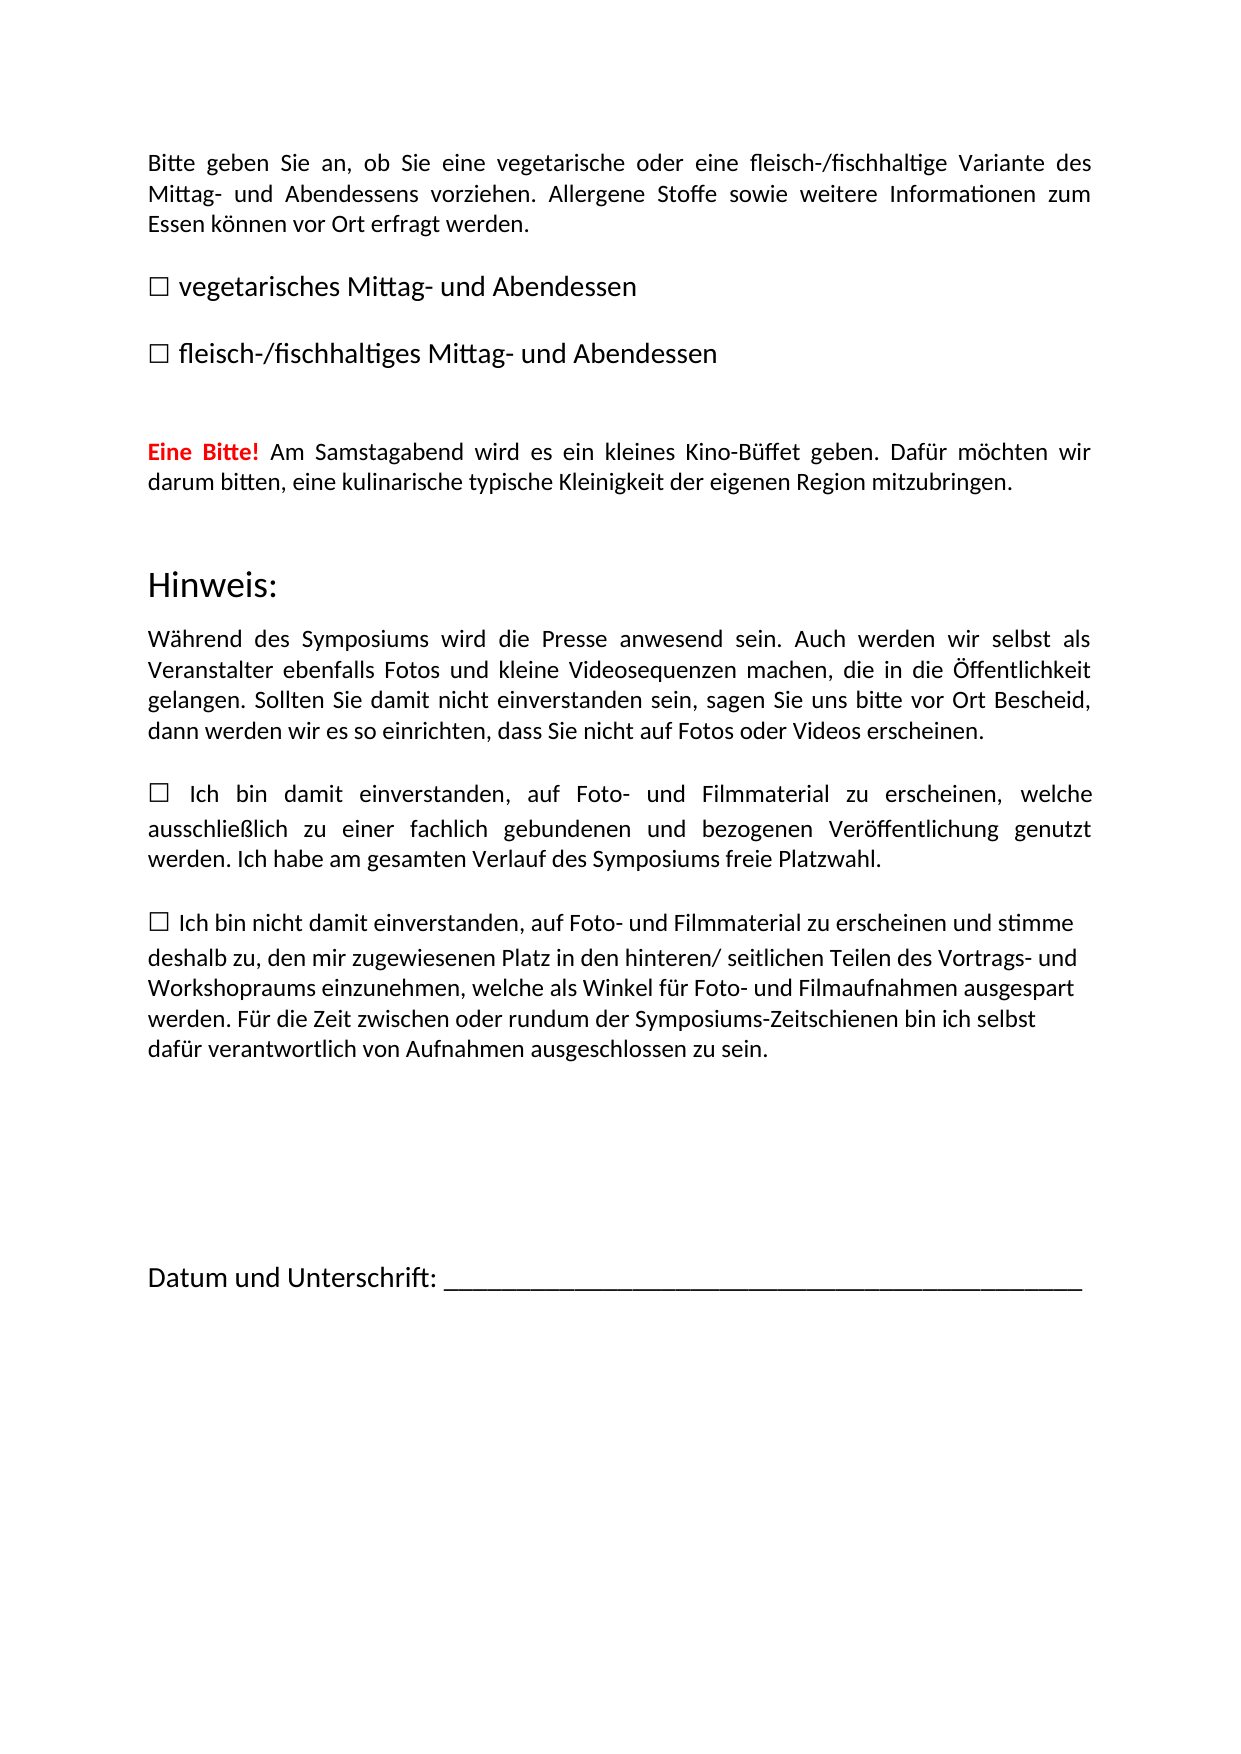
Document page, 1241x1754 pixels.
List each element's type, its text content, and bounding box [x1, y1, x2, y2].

text ☐ Ich bin nicht damit einverstanden, auf Foto- und Filmmaterial zu erscheinen und stimme deshalb zu, den mir zugewiesenen Platz in den hinteren/ seitlichen Teilen des Vortrags- und Workshopraums einzunehmen, welche als Winkel für Foto- und Filmaufnahmen ausgespart werden. Für die Zeit zwischen oder rundum der Symposiums-Zeitschienen bin ich selbst dafür verantwortlich von Aufnahmen ausgeschlossen zu sein. [148, 891, 1093, 1064]
text ☐ fleisch-/fischhaltiges Mittag- und Abendessen [148, 323, 1093, 374]
text Bitte geben Sie an, ob Sie eine vegetarische oder eine fleisch-/fischhaltige Variante des Mittag- und Abendessens vorziehen. Allergene Stoffe sowie weitere Informationen zum Essen können vor Ort erfragt werden. [148, 148, 1093, 239]
text Datum und Unterschrift: ____________________________________________ [148, 1259, 1093, 1295]
text ☐ Ich bin damit einverstanden, auf Foto- und Filmmaterial zu erscheinen, welche ausschließlich zu einer fachlich gebundenen und bezogenen Veröffentlichung genutzt werden. Ich habe am gesamten Verlauf des Symposiums freie Platzwahl. [148, 762, 1093, 874]
text Eine Bitte! Am Samstagabend wird es ein kleines Kino-Büffet geben. Dafür möchten wir darum bitten, eine kulinarische typische Kleinigkeit der eigenen Region mitzubringen. [148, 436, 1093, 497]
text Während des Symposiums wird die Presse anwesend sein. Auch werden wir selbst als Veranstalter ebenfalls Fotos und kleine Videosequenzen machen, die in die Öffentlichkeit gelangen. Sollten Sie damit nicht einverstanden sein, sagen Sie uns bitte vor Ort Bescheid, dann werden wir es so einrichten, dass Sie nicht auf Fotos oder Videos erscheinen. [148, 623, 1093, 745]
text Hinweis: [148, 561, 1093, 607]
text ☐ vegetarisches Mittag- und Abendessen [148, 256, 1093, 307]
